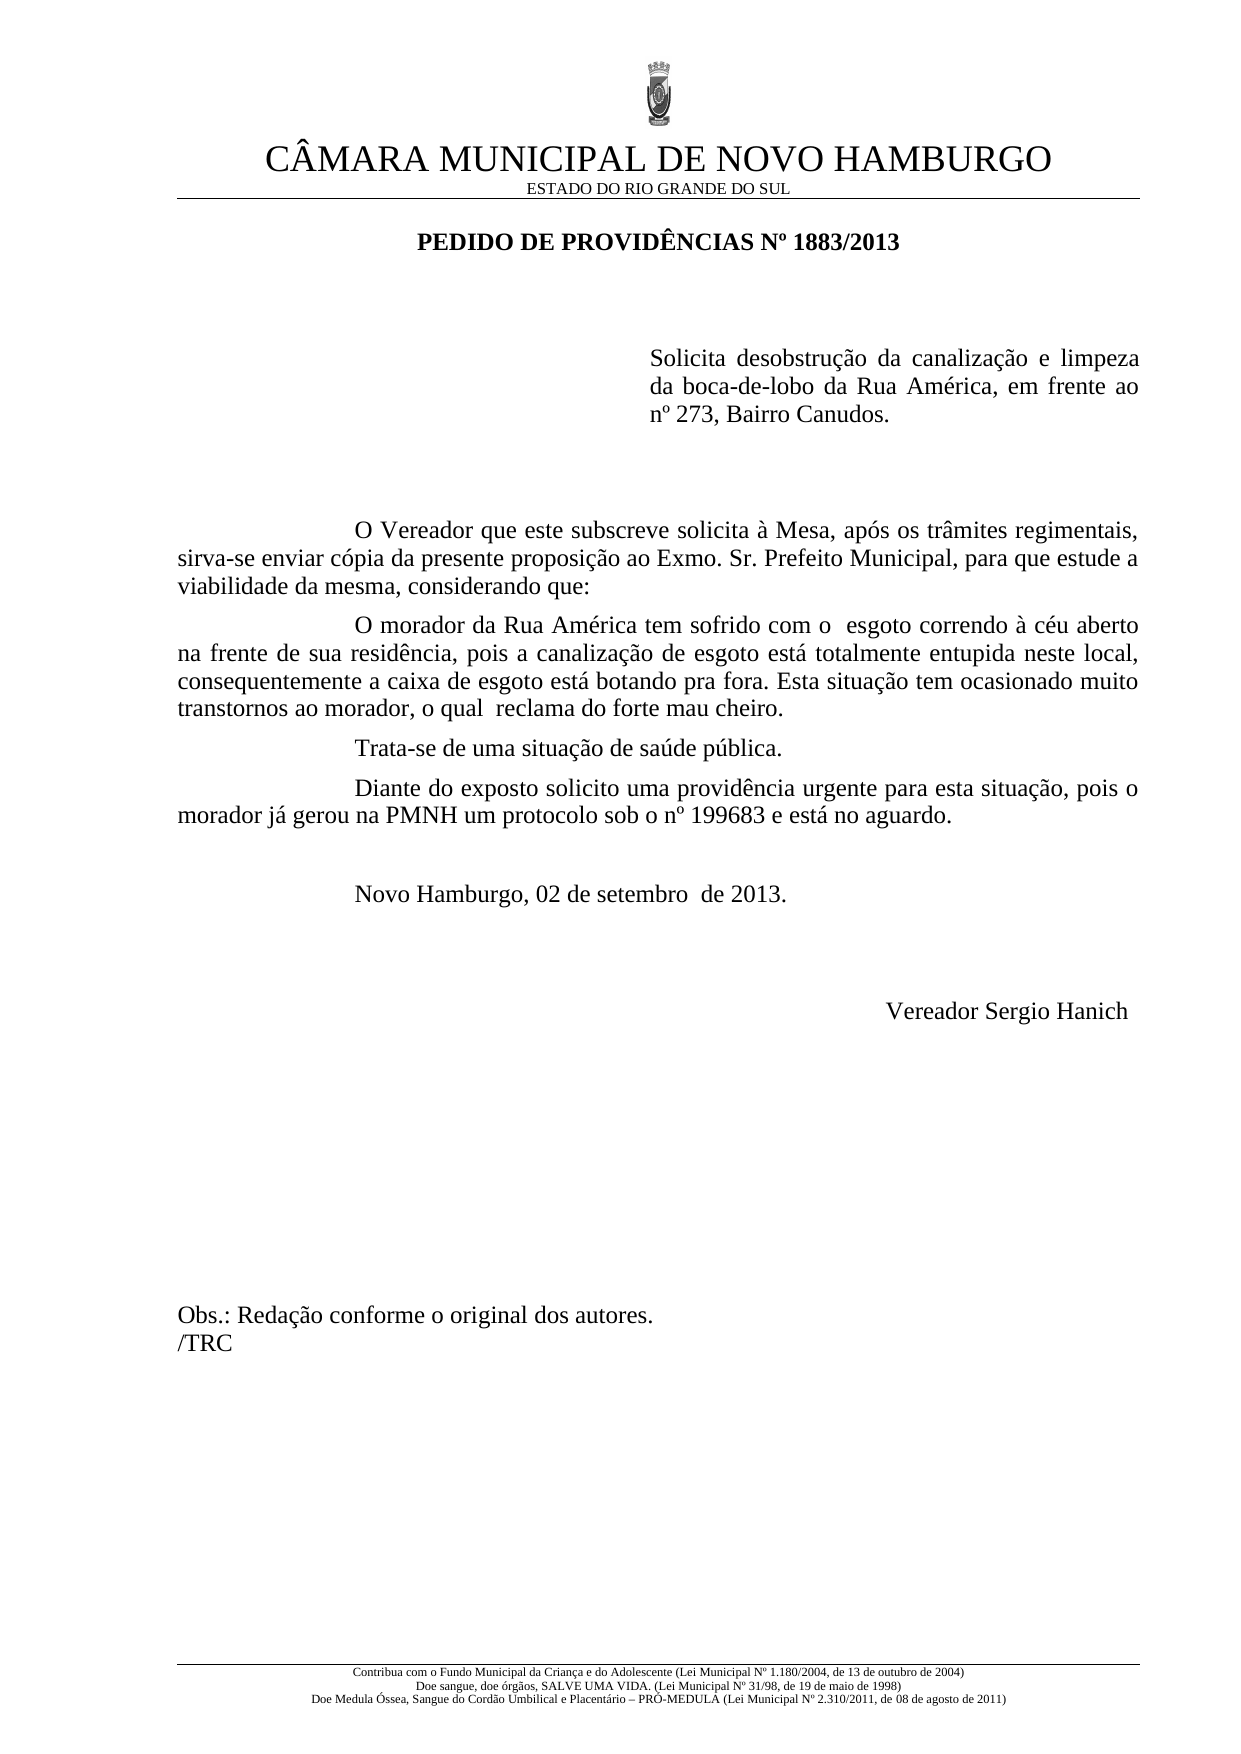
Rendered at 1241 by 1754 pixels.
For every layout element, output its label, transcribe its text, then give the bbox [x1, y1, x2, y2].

text O morador da Rua América tem sofrido com o esgoto correndo à céu aberto na frente de sua residência, pois a canalização de esgoto está totalmente entupida neste local, consequentemente a caixa de esgoto está botando pra fora. Esta situação tem ocasionado muito transtornos ao morador, o qual reclama do forte mau cheiro. [177, 611, 1140, 722]
text Vereador Sergio Hanich [768, 997, 1140, 1024]
text O Vereador que este subscreve solicita à Mesa, após os trâmites regimentais, sirva-se enviar cópia da presente proposição ao Exmo. Sr. Prefeito Municipal, para que estude a viabilidade da mesma, considerando que: [177, 516, 1140, 599]
text Solicita desobstrução da canalização e limpeza da boca-de-lobo da Rua América, em frente ao nº 273, Bairro Canudos. [649, 344, 1140, 428]
text PEDIDO DE PROVIDÊNCIAS Nº 1883/2013 [177, 228, 1140, 256]
text /TRC [177, 1329, 1140, 1357]
text Novo Hamburgo, 02 de setembro de 2013. [177, 881, 1140, 908]
text Trata-se de uma situação de saúde pública. [177, 734, 1140, 762]
text Diante do exposto solicito uma providência urgente para esta situação, pois o morador já gerou na PMNH um protocolo sob o nº 199683 e está no aguardo. [177, 774, 1140, 829]
text Obs.: Redação conforme o original dos autores. [177, 1302, 1140, 1329]
